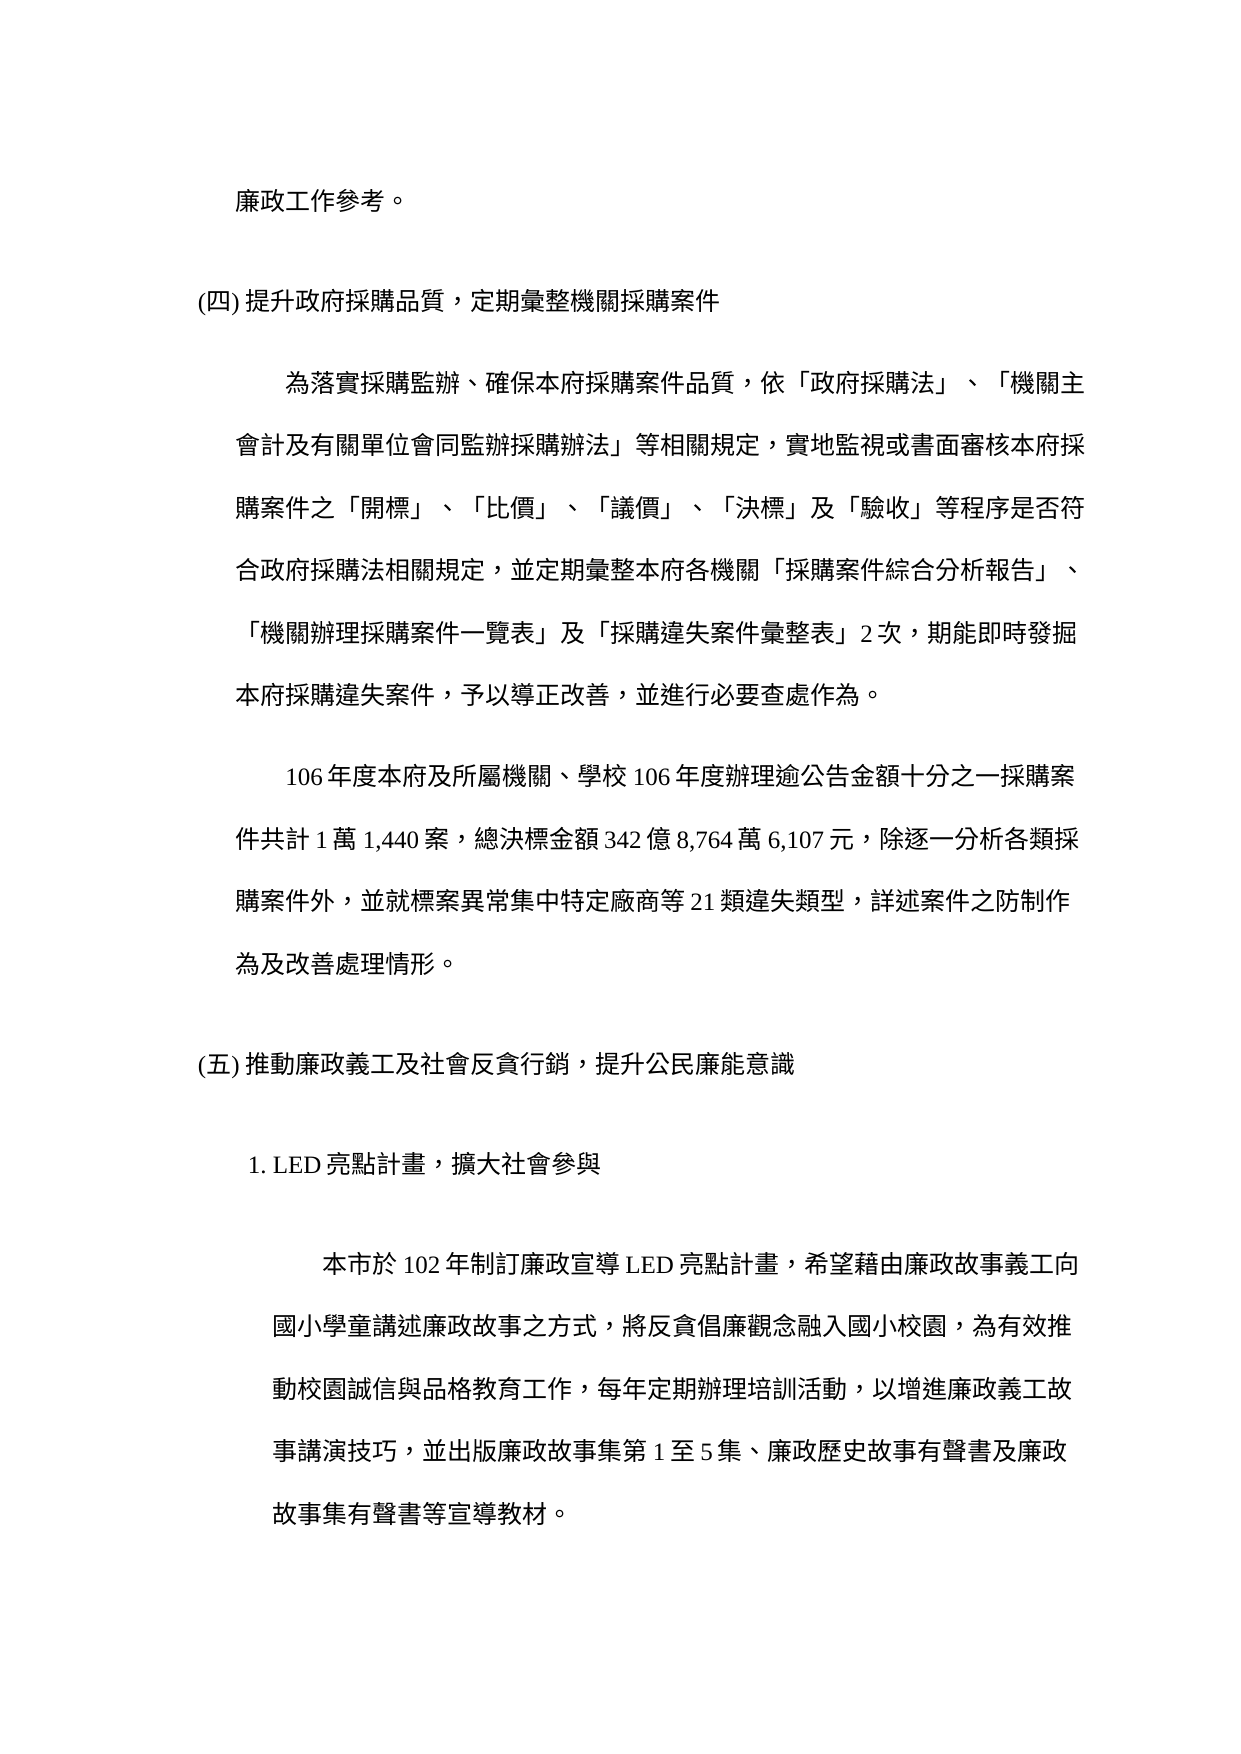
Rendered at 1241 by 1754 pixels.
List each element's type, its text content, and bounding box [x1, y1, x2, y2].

text 為充足地方廉政體系架構之研究，106年度針對本市特殊地理環境、族群及人口結構與廉政政策之推動關聯性，進行廉政研究，並以專業符合本市特殊條件之大數據方式呈現，深入分析本市各區廉政治理狀況，除成立廉政研究工作坊，共同研究分析本市地方廉政治理，並邀請相關資歷豐富人員及專家學者，分別以區域面及業務面探討為主軸，辦理工作坊及焦點座談，除確認研究發現並提出相關政策建議外，同時也結合民意調查結果，提供6項建議供本府推動廉政工作參考。 [235, 158, 1092, 221]
text 為落實採購監辦、確保本府採購案件品質，依「政府採購法」、「機關主會計及有關單位會同監辦採購辦法」等相關規定，實地監視或書面審核本府採購案件之「開標」、「比價」、「議價」、「決標」及「驗收」等程序是否符合政府採購法相關規定，並定期彙整本府各機關「採購案件綜合分析報告」、「機關辦理採購案件一覽表」及「採購違失案件彙整表」2次，期能即時發掘本府採購違失案件，予以導正改善，並進行必要查處作為。 [235, 339, 1092, 714]
text 本市於102年制訂廉政宣導LED亮點計畫，希望藉由廉政故事義工向國小學童講述廉政故事之方式，將反貪倡廉觀念融入國小校園，為有效推動校園誠信與品格教育工作，每年定期辦理培訓活動，以增進廉政義工故事講演技巧，並出版廉政故事集第1至5集、廉政歷史故事有聲書及廉政故事集有聲書等宣導教材。 [273, 1221, 1092, 1533]
text 1. LED亮點計畫，擴大社會參與 [248, 1121, 1092, 1183]
text (四) 提升政府採購品質，定期彙整機關採購案件 [198, 258, 1092, 321]
text 106年度本府及所屬機關、學校106年度辦理逾公告金額十分之一採購案件共計1萬1,440案，總決標金額342億8,764萬6,107元，除逐一分析各類採購案件外，並就標案異常集中特定廠商等21類違失類型，詳述案件之防制作為及改善處理情形。 [235, 733, 1092, 983]
text (五) 推動廉政義工及社會反貪行銷，提升公民廉能意識 [198, 1021, 1092, 1083]
